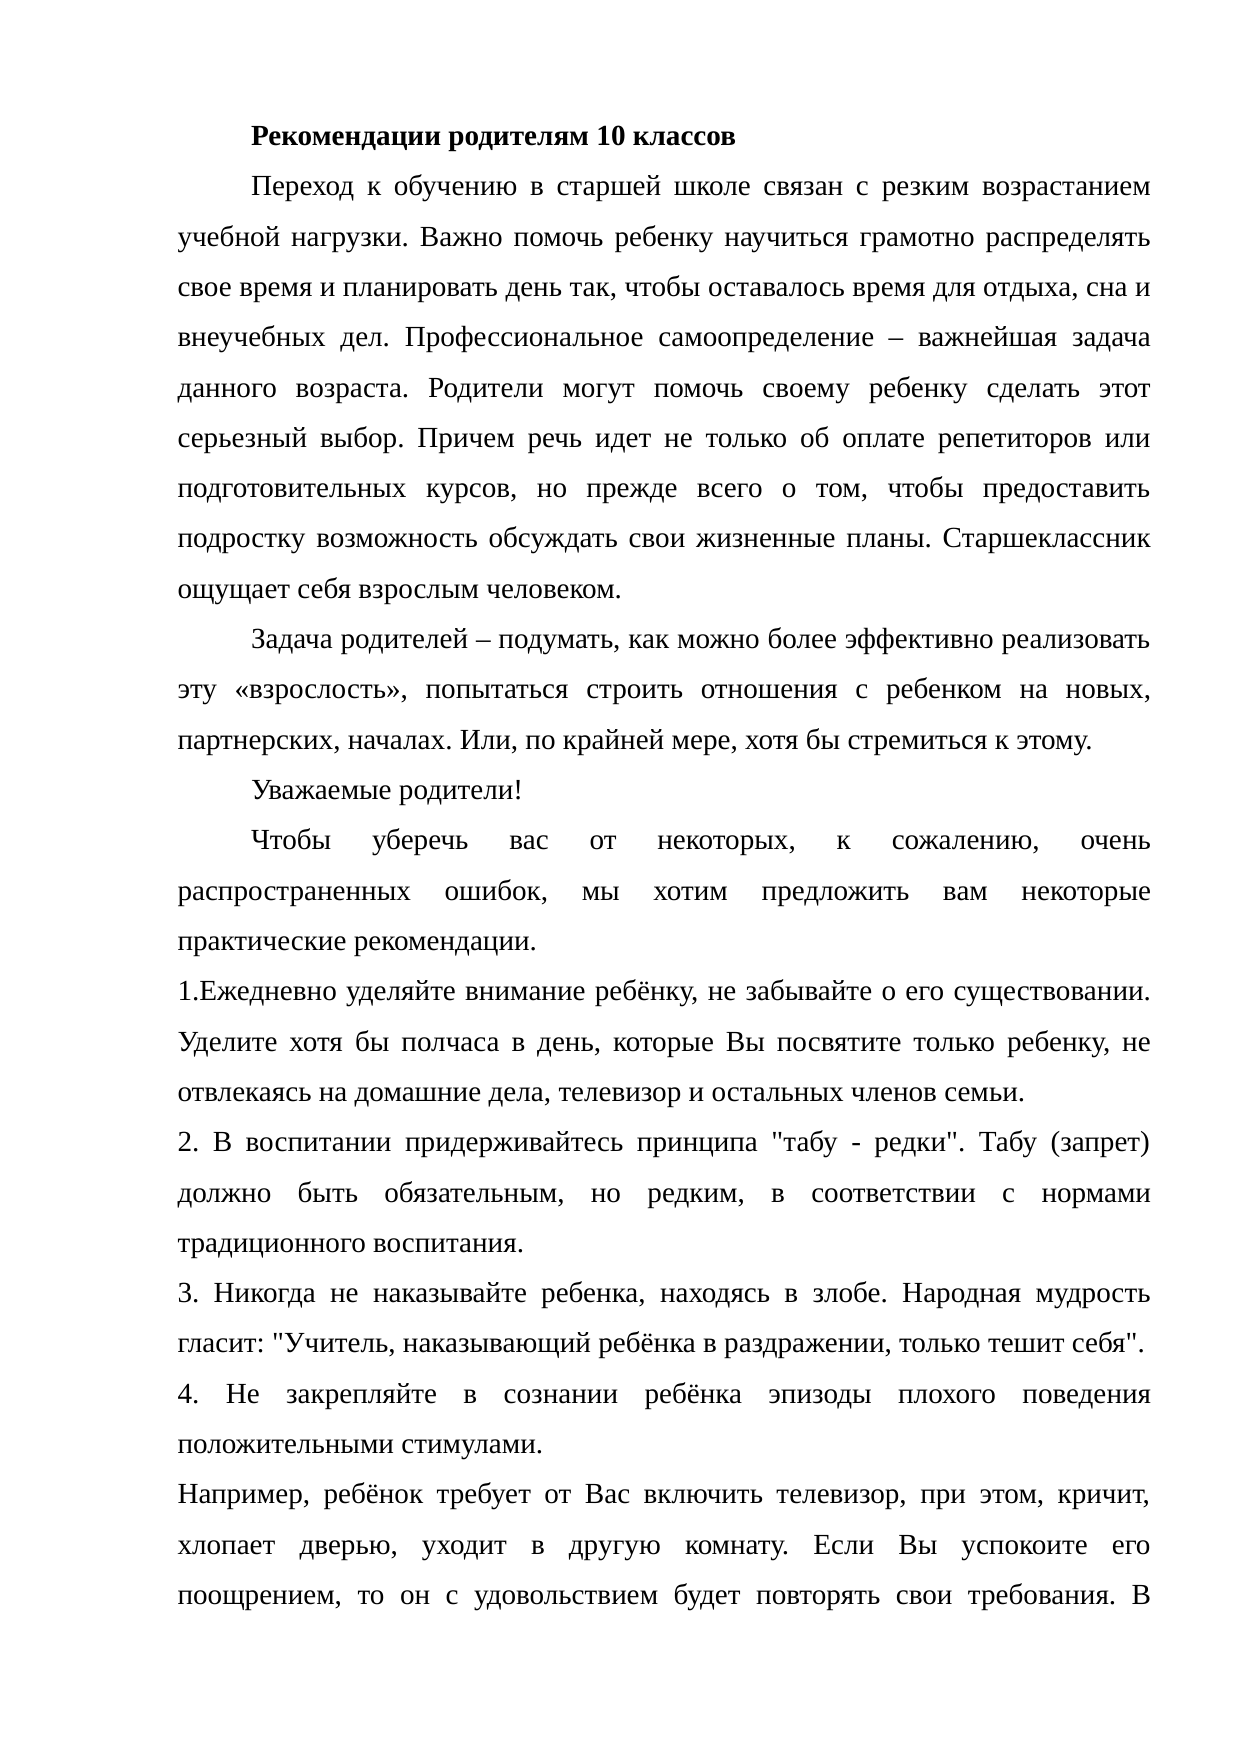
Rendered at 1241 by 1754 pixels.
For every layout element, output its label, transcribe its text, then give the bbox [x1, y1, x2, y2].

text Например, ребёнок требует от Вас включить телевизор, при этом, кричит, хлопает дверью, уходит в другую комнату. Если Вы успокоите его поощрением, то он с удовольствием будет повторять свои требования. В [177, 1477, 1152, 1611]
text 4. Не закрепляйте в сознании ребёнка эпизоды плохого поведения положительными стимулами. [177, 1376, 1152, 1460]
text 2. В воспитании придерживайтесь принципа "табу - редки". Табу (запрет) должно быть обязательным, но редким, в соответствии с нормами традиционного воспитания. [177, 1124, 1152, 1258]
text Уважаемые родители! [177, 772, 1152, 806]
text Чтобы уберечь вас от некоторых, к сожалению, очень распространенных ошибок, мы хотим предложить вам некоторые практические рекомендации. [177, 822, 1152, 957]
text 1.Ежедневно уделяйте внимание ребёнку, не забывайте о его существовании. Уделите хотя бы полчаса в день, которые Вы посвятите только ребенку, не отвлекаясь на домашние дела, телевизор и остальных членов семьи. [177, 973, 1152, 1108]
text Задача родителей – подумать, как можно более эффективно реализовать эту «взрослость», попытаться строить отношения с ребенком на новых, партнерских, началах. Или, по крайней мере, хотя бы стремиться к этому. [177, 621, 1152, 755]
text 3. Никогда не наказывайте ребенка, находясь в злобе. Народная мудрость гласит: "Учитель, наказывающий ребёнка в раздражении, только тешит себя". [177, 1275, 1152, 1359]
text Рекомендации родителям 10 классов [177, 118, 1152, 152]
text Переход к обучению в старшей школе связан с резким возрастанием учебной нагрузки. Важно помочь ребенку научиться грамотно распределять свое время и планировать день так, чтобы оставалось время для отдыха, сна и внеучебных дел. Профессиональное самоопределение – важнейшая задача данного возраста. Родители могут помочь своему ребенку сделать этот серьезный выбор. Причем речь идет не только об оплате репетиторов или подготовительных курсов, но прежде всего о том, чтобы предоставить подростку возможность обсуждать свои жизненные планы. Старшеклассник ощущает себя взрослым человеком. [177, 168, 1152, 604]
